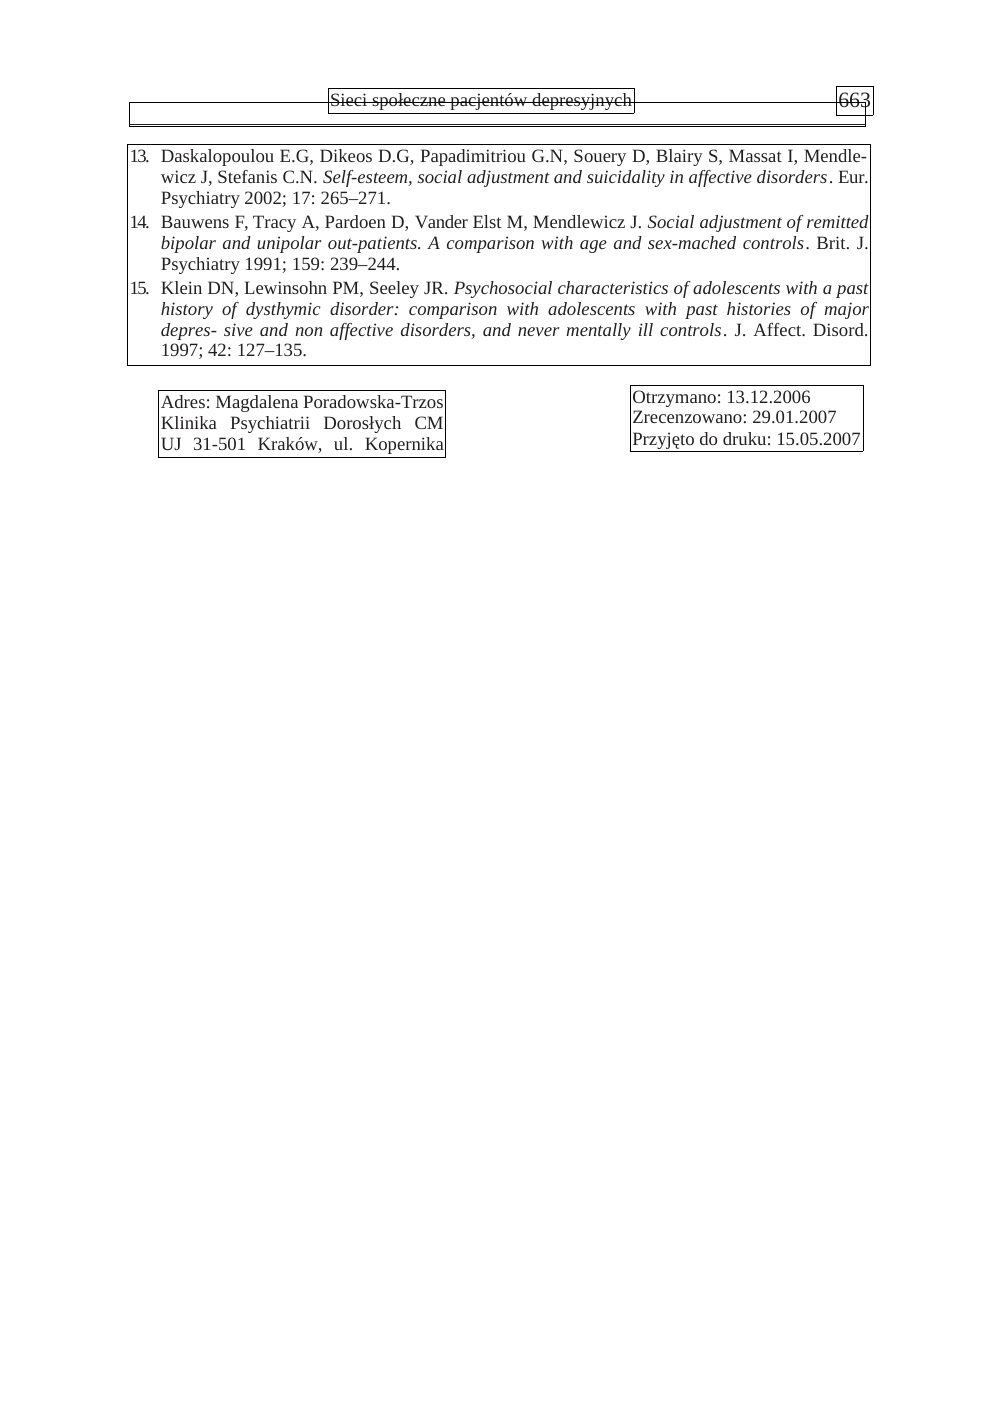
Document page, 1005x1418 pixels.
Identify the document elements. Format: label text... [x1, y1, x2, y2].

text Adres: Magdalena Poradowska-Trzos Klinika Psychiatrii Dorosłych CM UJ 31-501 Kraków, ul. Kopernika 21a [161, 392, 444, 457]
text Otrzymano: 13.12.2006 [632, 386, 862, 407]
text 663 [838, 87, 873, 113]
text Zrecenzowano: 29.01.2007 [632, 407, 862, 428]
list Klein DN, Lewinsohn PM, Seeley JR. Psychosocial characteristics of adolescents with a past history of dysthymic disorder: comparison with adolescents with past histories of major depres- sive and non affective disorders, and never mentally ill controls. J. Affect. Disord. 1997; 42: 127–135. [129, 278, 869, 361]
list Bauwens F, Tracy A, Pardoen D, Vander Elst M, Mendlewicz J. Social adjustment of remitted bipolar and unipolar out-patients. A comparison with age and sex-mached controls. Brit. J. Psychiatry 1991; 159: 239–244. [129, 212, 869, 274]
list Daskalopoulou E.G, Dikeos D.G, Papadimitriou G.N, Souery D, Blairy S, Massat I, Mendle- wicz J, Stefanis C.N. Self-esteem, social adjustment and suicidality in affective disorders. Eur. Psychiatry 2002; 17: 265–271. [129, 146, 869, 208]
text Sieci społeczne pacjentów depresyjnych [330, 103, 634, 111]
text Sieci społeczne pacjentów depresyjnych [330, 89, 634, 102]
text Przyjęto do druku: 15.05.2007 [632, 428, 862, 449]
